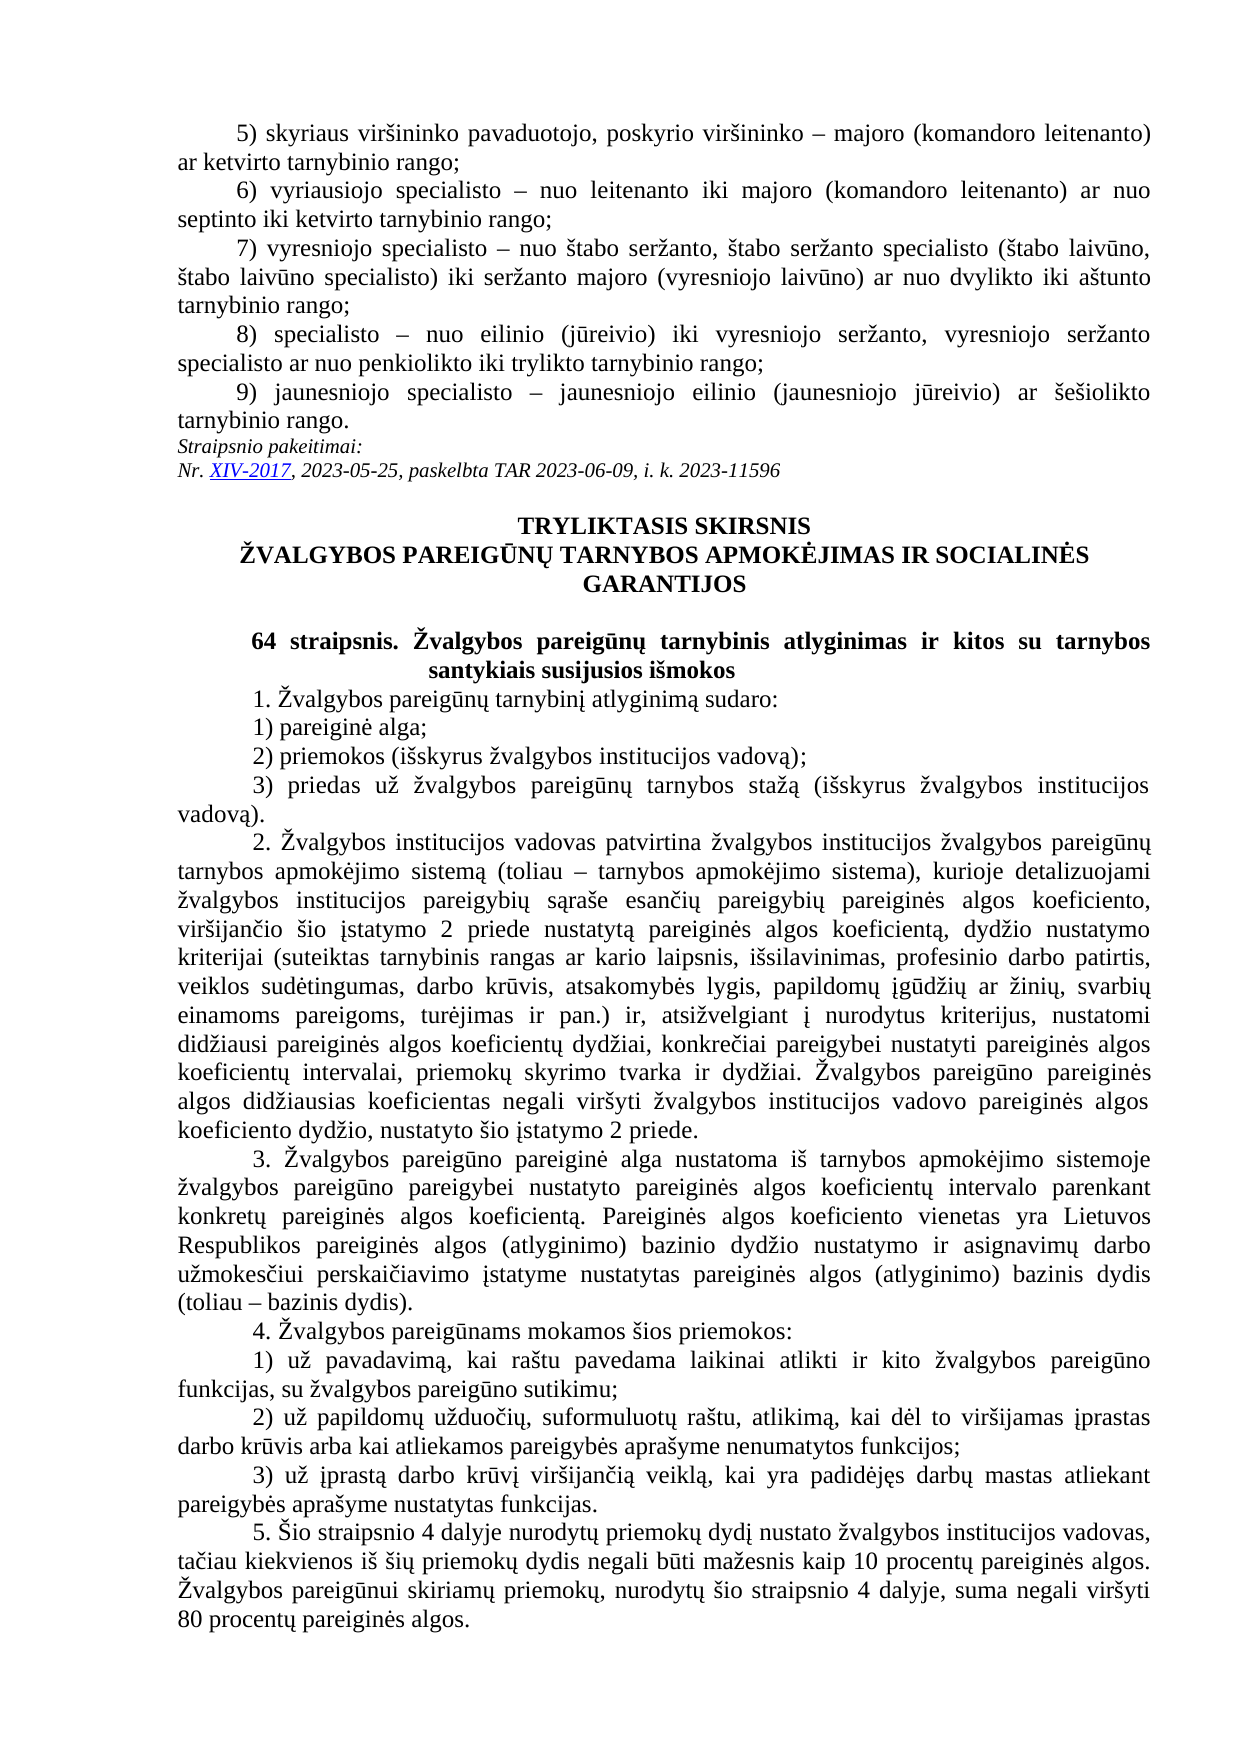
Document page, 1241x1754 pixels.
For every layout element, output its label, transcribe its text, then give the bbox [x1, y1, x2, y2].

text ŽVALGYBOS PAREIGŪNŲ TARNYBOS APMOKĖJIMAS IR SOCIALINĖS GARANTIJOS [177, 540, 1152, 597]
text TRYLIKTASIS SKIRSNIS [177, 511, 1152, 540]
text 2. Žvalgybos institucijos vadovas patvirtina žvalgybos institucijos žvalgybos pareigūnų tarnybos apmokėjimo sistemą (toliau – tarnybos apmokėjimo sistema), kurioje detalizuojami žvalgybos institucijos pareigybių sąraše esančių pareigybių pareiginės algos koeficiento, viršijančio šio įstatymo 2 priede nustatytą pareiginės algos koeficientą, dydžio nustatymo kriterijai (suteiktas tarnybinis rangas ar kario laipsnis, išsilavinimas, profesinio darbo patirtis, veiklos sudėtingumas, darbo krūvis, atsakomybės lygis, papildomų įgūdžių ar žinių, svarbių einamoms pareigoms, turėjimas ir pan.) ir, atsižvelgiant į nurodytus kriterijus, nustatomi didžiausi pareiginės algos koeficientų dydžiai, konkrečiai pareigybei nustatyti pareiginės algos koeficientų intervalai, priemokų skyrimo tvarka ir dydžiai. Žvalgybos pareigūno pareiginės algos didžiausias koeficientas negali viršyti žvalgybos institucijos vadovo pareiginės algos koeficiento dydžio, nustatyto šio įstatymo 2 priede. [177, 827, 1152, 1144]
text 9) jaunesniojo specialisto – jaunesniojo eilinio (jaunesniojo jūreivio) ar šešiolikto tarnybinio rango. [177, 377, 1152, 434]
text Straipsnio pakeitimai: [177, 434, 1152, 458]
text 1) už pavadavimą, kai raštu pavedama laikinai atlikti ir kito žvalgybos pareigūno funkcijas, su žvalgybos pareigūno sutikimu; [177, 1345, 1152, 1402]
text 2) priemokos (išskyrus žvalgybos institucijos vadovą); [177, 741, 1152, 770]
text 3) už įprastą darbo krūvį viršijančią veiklą, kai yra padidėjęs darbų mastas atliekant pareigybės aprašyme nustatytas funkcijas. [177, 1460, 1152, 1517]
text 1) pareiginė alga; [177, 712, 1152, 741]
text 8) specialisto – nuo eilinio (jūreivio) iki vyresniojo seržanto, vyresniojo seržanto specialisto ar nuo penkiolikto iki trylikto tarnybinio rango; [177, 319, 1152, 377]
text 7) vyresniojo specialisto – nuo štabo seržanto, štabo seržanto specialisto (štabo laivūno, štabo laivūno specialisto) iki seržanto majoro (vyresniojo laivūno) ar nuo dvylikto iki aštunto tarnybinio rango; [177, 233, 1152, 319]
text 6) vyriausiojo specialisto – nuo leitenanto iki majoro (komandoro leitenanto) ar nuo septinto iki ketvirto tarnybinio rango; [177, 176, 1152, 233]
text Nr. XIV-2017, 2023-05-25, paskelbta TAR 2023-06-09, i. k. 2023-11596 [177, 458, 1152, 482]
text 3. Žvalgybos pareigūno pareiginė alga nustatoma iš tarnybos apmokėjimo sistemoje žvalgybos pareigūno pareigybei nustatyto pareiginės algos koeficientų intervalo parenkant konkretų pareiginės algos koeficientą. Pareiginės algos koeficiento vienetas yra Lietuvos Respublikos pareiginės algos (atlyginimo) bazinio dydžio nustatymo ir asignavimų darbo užmokesčiui perskaičiavimo įstatyme nustatytas pareiginės algos (atlyginimo) bazinis dydis (toliau – bazinis dydis). [177, 1144, 1152, 1316]
text 4. Žvalgybos pareigūnams mokamos šios priemokos: [177, 1316, 1152, 1345]
text 3) priedas už žvalgybos pareigūnų tarnybos stažą (išskyrus žvalgybos institucijos vadovą). [177, 770, 1152, 827]
text 5. Šio straipsnio 4 dalyje nurodytų priemokų dydį nustato žvalgybos institucijos vadovas, tačiau kiekvienos iš šių priemokų dydis negali būti mažesnis kaip 10 procentų pareiginės algos. Žvalgybos pareigūnui skiriamų priemokų, nurodytų šio straipsnio 4 dalyje, suma negali viršyti 80 procentų pareiginės algos. [177, 1517, 1152, 1632]
text 2) už papildomų užduočių, suformuluotų raštu, atlikimą, kai dėl to viršijamas įprastas darbo krūvis arba kai atliekamos pareigybės aprašyme nenumatytos funkcijos; [177, 1402, 1152, 1460]
text 64 straipsnis. Žvalgybos pareigūnų tarnybinis atlyginimas ir kitos su tarnybos santykiais susijusios išmokos [251, 626, 1152, 684]
text 1. Žvalgybos pareigūnų tarnybinį atlyginimą sudaro: [177, 684, 1152, 712]
text 5) skyriaus viršininko pavaduotojo, poskyrio viršininko – majoro (komandoro leitenanto) ar ketvirto tarnybinio rango; [177, 118, 1152, 176]
